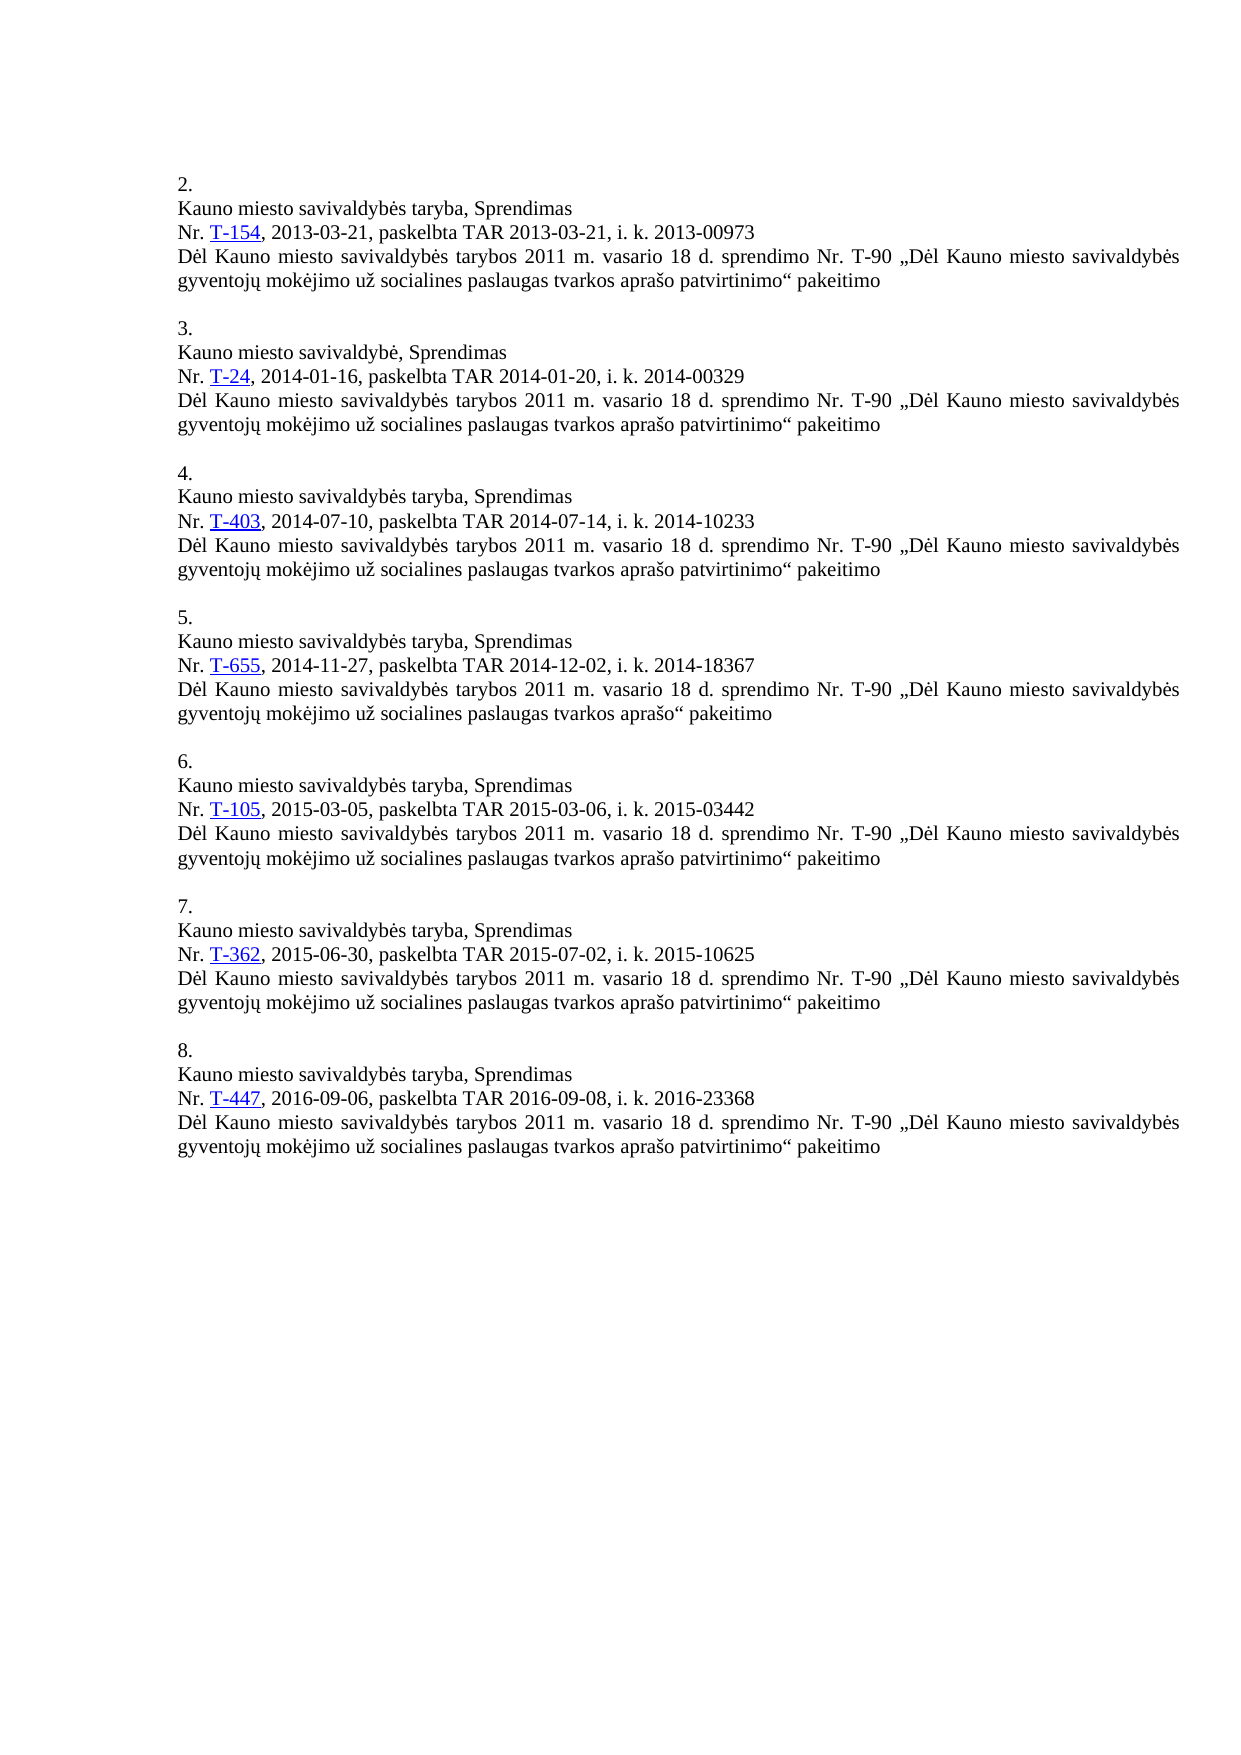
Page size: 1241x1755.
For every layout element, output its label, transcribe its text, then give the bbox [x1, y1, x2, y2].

text Nr. T-154, 2013-03-21, paskelbta TAR 2013-03-21, i. k. 2013-00973 [177, 220, 1181, 244]
text Dėl Kauno miesto savivaldybės tarybos 2011 m. vasario 18 d. sprendimo Nr. T-90 „Dėl Kauno miesto savivaldybės gyventojų mokėjimo už socialines paslaugas tvarkos aprašo patvirtinimo“ pakeitimo [177, 244, 1181, 292]
text Nr. T-447, 2016-09-06, paskelbta TAR 2016-09-08, i. k. 2016-23368 [177, 1086, 1181, 1110]
text Kauno miesto savivaldybės taryba, Sprendimas [177, 1062, 1181, 1086]
text Dėl Kauno miesto savivaldybės tarybos 2011 m. vasario 18 d. sprendimo Nr. T-90 „Dėl Kauno miesto savivaldybės gyventojų mokėjimo už socialines paslaugas tvarkos aprašo“ pakeitimo [177, 677, 1181, 725]
text Kauno miesto savivaldybės taryba, Sprendimas [177, 196, 1181, 220]
text Kauno miesto savivaldybės taryba, Sprendimas [177, 484, 1181, 508]
text Nr. T-362, 2015-06-30, paskelbta TAR 2015-07-02, i. k. 2015-10625 [177, 942, 1181, 966]
text Nr. T-105, 2015-03-05, paskelbta TAR 2015-03-06, i. k. 2015-03442 [177, 797, 1181, 821]
text Nr. T-655, 2014-11-27, paskelbta TAR 2014-12-02, i. k. 2014-18367 [177, 653, 1181, 677]
text 5. [177, 605, 1181, 629]
text 4. [177, 460, 1181, 484]
text Nr. T-403, 2014-07-10, paskelbta TAR 2014-07-14, i. k. 2014-10233 [177, 508, 1181, 533]
text 7. [177, 893, 1181, 918]
text Kauno miesto savivaldybės taryba, Sprendimas [177, 918, 1181, 942]
text Dėl Kauno miesto savivaldybės tarybos 2011 m. vasario 18 d. sprendimo Nr. T-90 „Dėl Kauno miesto savivaldybės gyventojų mokėjimo už socialines paslaugas tvarkos aprašo patvirtinimo“ pakeitimo [177, 388, 1181, 436]
text Kauno miesto savivaldybės taryba, Sprendimas [177, 629, 1181, 653]
text Kauno miesto savivaldybė, Sprendimas [177, 340, 1181, 364]
text 2. [177, 172, 1181, 196]
text 3. [177, 316, 1181, 340]
text 8. [177, 1038, 1181, 1062]
text Dėl Kauno miesto savivaldybės tarybos 2011 m. vasario 18 d. sprendimo Nr. T-90 „Dėl Kauno miesto savivaldybės gyventojų mokėjimo už socialines paslaugas tvarkos aprašo patvirtinimo“ pakeitimo [177, 1110, 1181, 1158]
text 6. [177, 749, 1181, 773]
text Dėl Kauno miesto savivaldybės tarybos 2011 m. vasario 18 d. sprendimo Nr. T-90 „Dėl Kauno miesto savivaldybės gyventojų mokėjimo už socialines paslaugas tvarkos aprašo patvirtinimo“ pakeitimo [177, 533, 1181, 581]
text Kauno miesto savivaldybės taryba, Sprendimas [177, 773, 1181, 797]
text Dėl Kauno miesto savivaldybės tarybos 2011 m. vasario 18 d. sprendimo Nr. T-90 „Dėl Kauno miesto savivaldybės gyventojų mokėjimo už socialines paslaugas tvarkos aprašo patvirtinimo“ pakeitimo [177, 821, 1181, 869]
text Nr. T-24, 2014-01-16, paskelbta TAR 2014-01-20, i. k. 2014-00329 [177, 364, 1181, 388]
text Dėl Kauno miesto savivaldybės tarybos 2011 m. vasario 18 d. sprendimo Nr. T-90 „Dėl Kauno miesto savivaldybės gyventojų mokėjimo už socialines paslaugas tvarkos aprašo patvirtinimo“ pakeitimo [177, 966, 1181, 1014]
